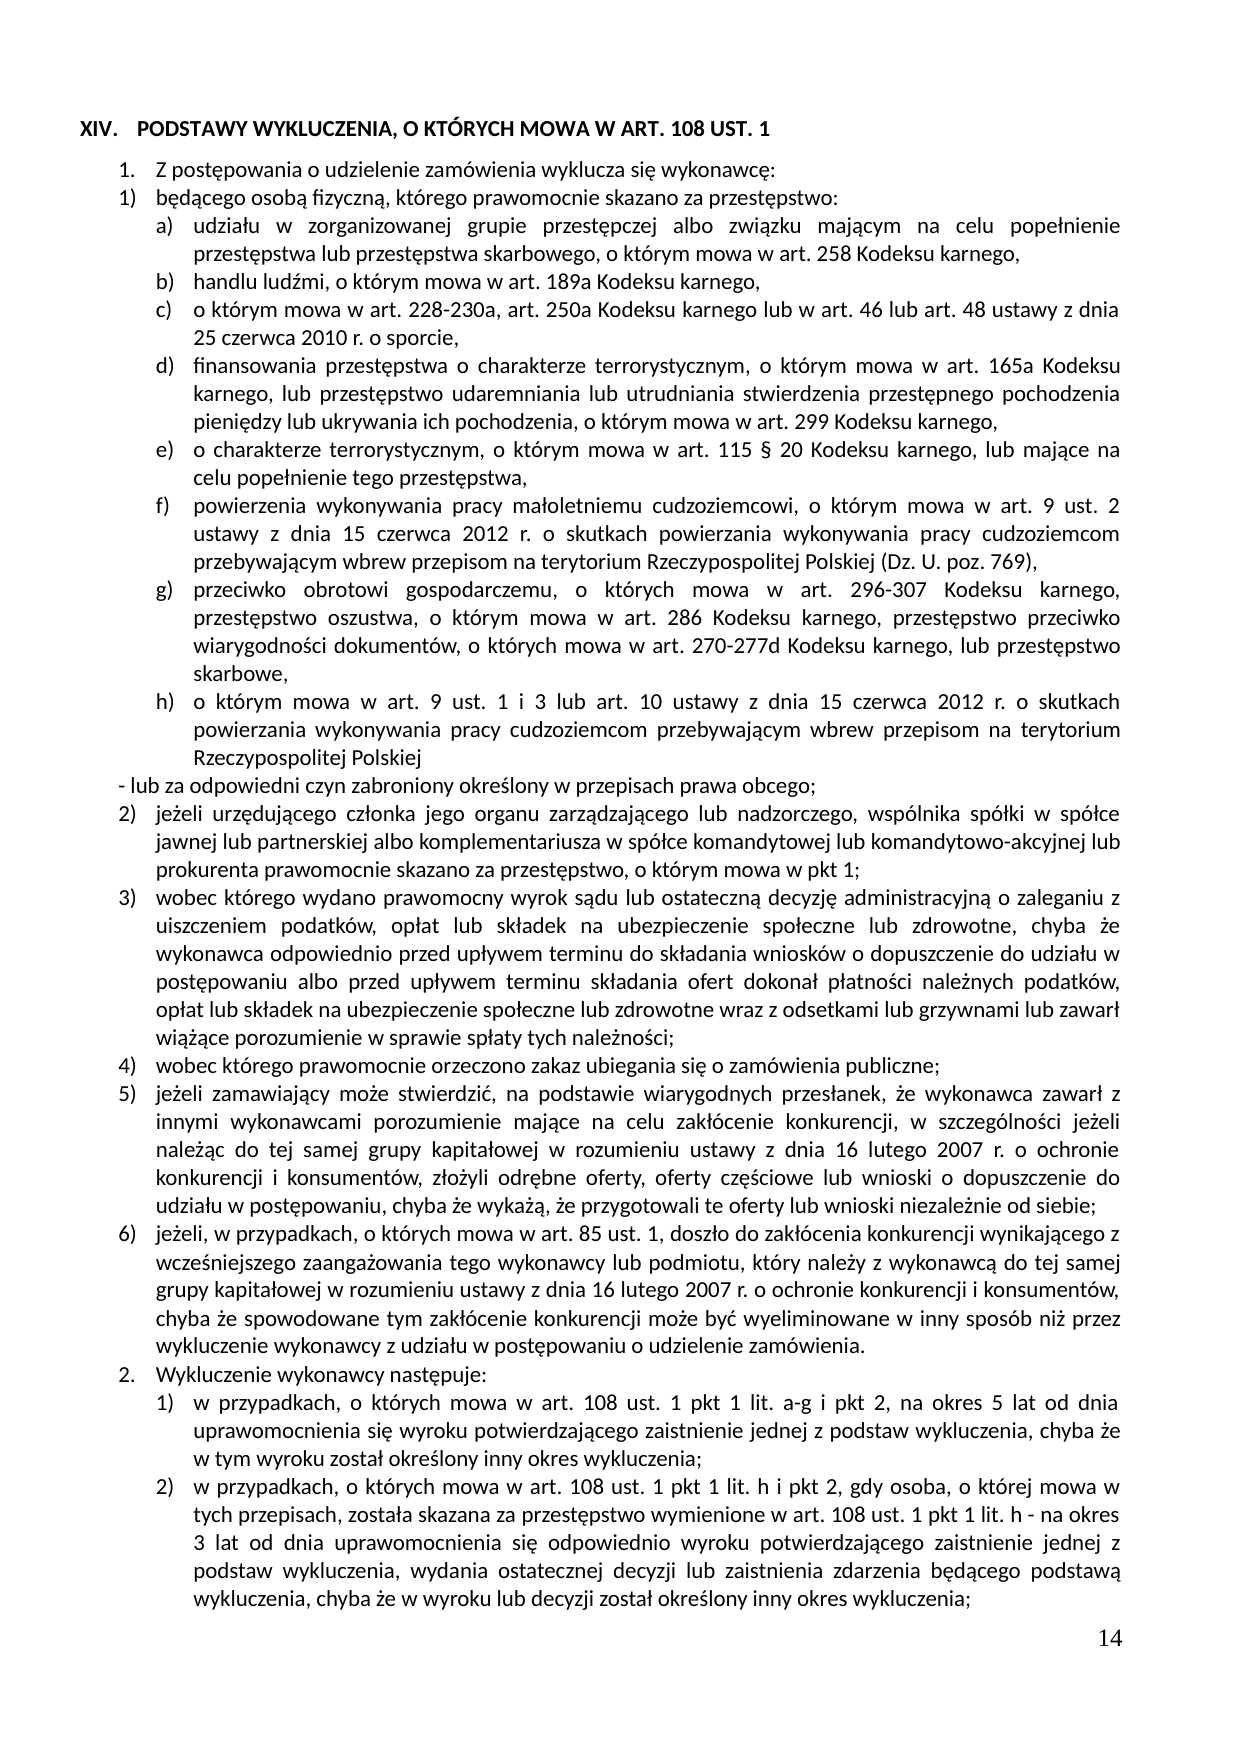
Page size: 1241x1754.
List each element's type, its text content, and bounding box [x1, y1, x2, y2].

list finansowania przestępstwa o charakterze terrorystycznym, o którym mowa w art. 165a Kodeksu karnego, lub przestępstwo udaremniania lub utrudniania stwierdzenia przestępnego pochodzenia pieniędzy lub ukrywania ich pochodzenia, o którym mowa w art. 299 Kodeksu karnego, [156, 351, 1122, 435]
list będącego osobą fizyczną, którego prawomocnie skazano za przestępstwo: [118, 183, 1122, 211]
list w przypadkach, o których mowa w art. 108 ust. 1 pkt 1 lit. h i pkt 2, gdy osoba, o której mowa w tych przepisach, została skazana za przestępstwo wymienione w art. 108 ust. 1 pkt 1 lit. h - na okres 3 lat od dnia uprawomocnienia się odpowiednio wyroku potwierdzającego zaistnienie jednej z podstaw wykluczenia, wydania ostatecznej decyzji lub zaistnienia zdarzenia będącego podstawą wykluczenia, chyba że w wyroku lub decyzji został określony inny okres wykluczenia; [156, 1472, 1122, 1612]
list jeżeli zamawiający może stwierdzić, na podstawie wiarygodnych przesłanek, że wykonawca zawarł z innymi wykonawcami porozumienie mające na celu zakłócenie konkurencji, w szczególności jeżeli należąc do tej samej grupy kapitałowej w rozumieniu ustawy z dnia 16 lutego 2007 r. o ochronie konkurencji i konsumentów, złożyli odrębne oferty, oferty częściowe lub wnioski o dopuszczenie do udziału w postępowaniu, chyba że wykażą, że przygotowali te oferty lub wnioski niezależnie od siebie; [118, 1079, 1122, 1219]
list w przypadkach, o których mowa w art. 108 ust. 1 pkt 1 lit. a-g i pkt 2, na okres 5 lat od dnia uprawomocnienia się wyroku potwierdzającego zaistnienie jednej z podstaw wykluczenia, chyba że w tym wyroku został określony inny okres wykluczenia; [156, 1388, 1122, 1472]
text - lub za odpowiedni czyn zabroniony określony w przepisach prawa obcego; [118, 771, 1122, 799]
list handlu ludźmi, o którym mowa w art. 189a Kodeksu karnego, [156, 267, 1122, 295]
list udziału w zorganizowanej grupie przestępczej albo związku mającym na celu popełnienie przestępstwa lub przestępstwa skarbowego, o którym mowa w art. 258 Kodeksu karnego, [156, 211, 1122, 267]
list o charakterze terrorystycznym, o którym mowa w art. 115 § 20 Kodeksu karnego, lub mające na celu popełnienie tego przestępstwa, [156, 435, 1122, 491]
list przeciwko obrotowi gospodarczemu, o których mowa w art. 296-307 Kodeksu karnego, przestępstwo oszustwa, o którym mowa w art. 286 Kodeksu karnego, przestępstwo przeciwko wiarygodności dokumentów, o których mowa w art. 270-277d Kodeksu karnego, lub przestępstwo skarbowe, [156, 575, 1122, 687]
list powierzenia wykonywania pracy małoletniemu cudzoziemcowi, o którym mowa w art. 9 ust. 2 ustawy z dnia 15 czerwca 2012 r. o skutkach powierzania wykonywania pracy cudzoziemcom przebywającym wbrew przepisom na terytorium Rzeczypospolitej Polskiej (Dz. U. poz. 769), [156, 491, 1122, 575]
list jeżeli urzędującego członka jego organu zarządzającego lub nadzorczego, wspólnika spółki w spółce jawnej lub partnerskiej albo komplementariusza w spółce komandytowej lub komandytowo-akcyjnej lub prokurenta prawomocnie skazano za przestępstwo, o którym mowa w pkt 1; [118, 799, 1122, 883]
list o którym mowa w art. 228-230a, art. 250a Kodeksu karnego lub w art. 46 lub art. 48 ustawy z dnia 25 czerwca 2010 r. o sporcie, [156, 295, 1122, 351]
list Wykluczenie wykonawcy następuje: [118, 1360, 1122, 1388]
list wobec którego prawomocnie orzeczono zakaz ubiegania się o zamówienia publiczne; [118, 1051, 1122, 1079]
list Z postępowania o udzielenie zamówienia wyklucza się wykonawcę: [118, 155, 1122, 183]
list wobec którego wydano prawomocny wyrok sądu lub ostateczną decyzję administracyjną o zaleganiu z uiszczeniem podatków, opłat lub składek na ubezpieczenie społeczne lub zdrowotne, chyba że wykonawca odpowiednio przed upływem terminu do składania wniosków o dopuszczenie do udziału w postępowaniu albo przed upływem terminu składania ofert dokonał płatności należnych podatków, opłat lub składek na ubezpieczenie społeczne lub zdrowotne wraz z odsetkami lub grzywnami lub zawarł wiążące porozumienie w sprawie spłaty tych należności; [118, 883, 1122, 1051]
list PODSTAWY WYKLUCZENIA, O KTÓRYCH MOWA W ART. 108 UST. 1 [118, 114, 1122, 142]
list o którym mowa w art. 9 ust. 1 i 3 lub art. 10 ustawy z dnia 15 czerwca 2012 r. o skutkach powierzania wykonywania pracy cudzoziemcom przebywającym wbrew przepisom na terytorium Rzeczypospolitej Polskiej [156, 687, 1122, 771]
list jeżeli, w przypadkach, o których mowa w art. 85 ust. 1, doszło do zakłócenia konkurencji wynikającego z wcześniejszego zaangażowania tego wykonawcy lub podmiotu, który należy z wykonawcą do tej samej grupy kapitałowej w rozumieniu ustawy z dnia 16 lutego 2007 r. o ochronie konkurencji i konsumentów, chyba że spowodowane tym zakłócenie konkurencji może być wyeliminowane w inny sposób niż przez wykluczenie wykonawcy z udziału w postępowaniu o udzielenie zamówienia. [118, 1219, 1122, 1360]
